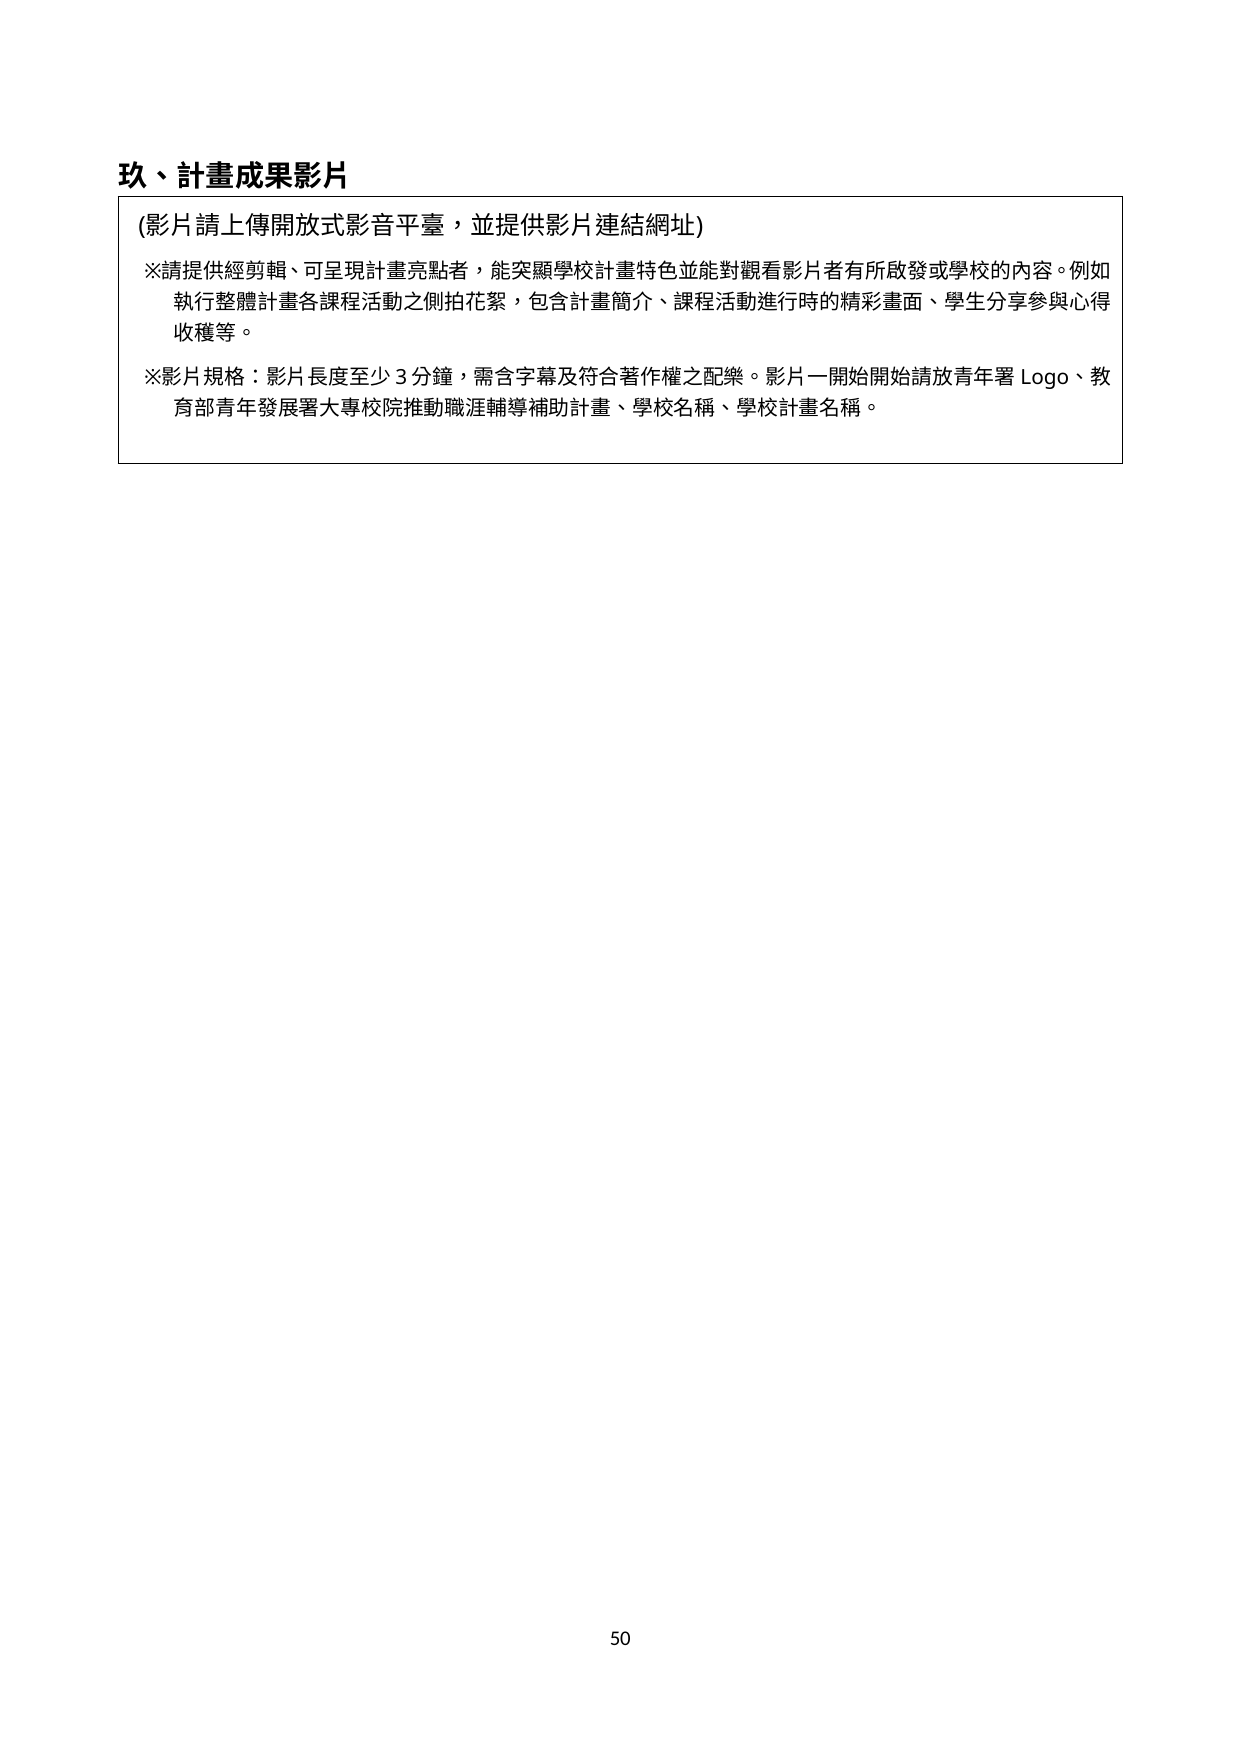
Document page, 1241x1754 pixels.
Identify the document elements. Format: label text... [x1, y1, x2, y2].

table_header (影片請上傳開放式影音平臺，並提供影片連結網址) ※請提供經剪輯、可呈現計畫亮點者，能突顯學校計畫特色並能對觀看影片者有所啟發或學校的內容。例如執行整體計畫各課程活動之側拍花絮，包含計畫簡介、課程活動進行時的精彩畫面、學生分享參與心得收穫等。 ※影片規格：影片長度至少3分鐘，需含字幕及符合著作權之配樂。影片一開始開始請放青年署Logo、教育部青年發展署大專校院推動職涯輔導補助計畫、學校名稱、學校計畫名稱。 [119, 197, 1122, 463]
text 玖、計畫成果影片 [118, 150, 1122, 196]
